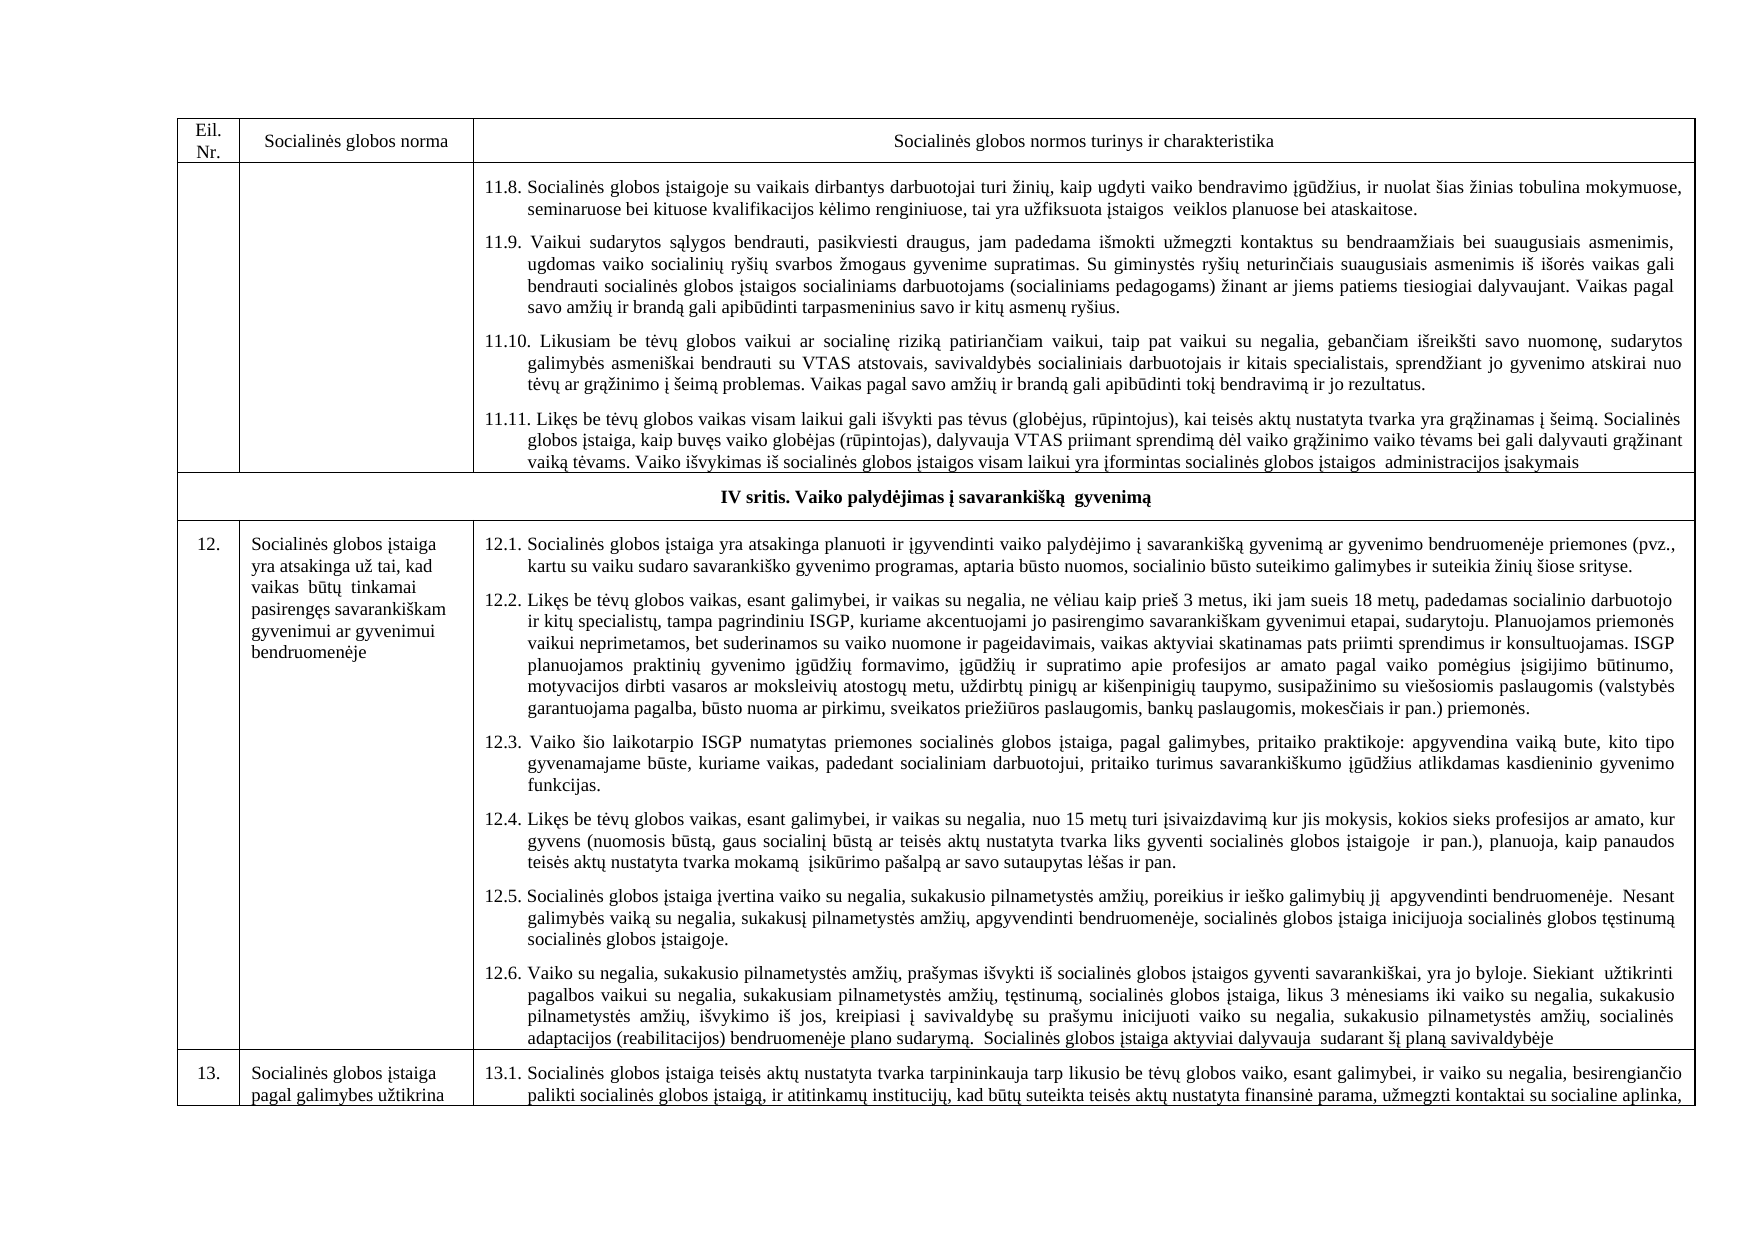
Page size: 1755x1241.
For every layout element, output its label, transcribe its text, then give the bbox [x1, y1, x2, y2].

table_cell 11.8. Socialinės globos įstaigoje su vaikais dirbantys darbuotojai turi žinių, kaip ugdyti vaiko bendravimo įgūdžius, ir nuolat šias žinias tobulina mokymuose, seminaruose bei kituose kvalifikacijos kėlimo renginiuose, tai yra užfiksuota įstaigos veiklos planuose bei ataskaitose. 11.9. Vaikui sudarytos sąlygos bendrauti, pasikviesti draugus, jam padedama išmokti užmegzti kontaktus su bendraamžiais bei suaugusiais asmenimis, ugdomas vaiko socialinių ryšių svarbos žmogaus gyvenime supratimas. Su giminystės ryšių neturinčiais suaugusiais asmenimis iš išorės vaikas gali bendrauti socialinės globos įstaigos socialiniams darbuotojams (socialiniams pedagogams) žinant ar jiems patiems tiesiogiai dalyvaujant. Vaikas pagal savo amžių ir brandą gali apibūdinti tarpasmeninius savo ir kitų asmenų ryšius. 11.10. Likusiam be tėvų globos vaikui ar socialinę riziką patiriančiam vaikui, taip pat vaikui su negalia, gebančiam išreikšti savo nuomonę, sudarytos galimybės asmeniškai bendrauti su VTAS atstovais, savivaldybės socialiniais darbuotojais ir kitais specialistais, sprendžiant jo gyvenimo atskirai nuo tėvų ar grąžinimo į šeimą problemas. Vaikas pagal savo amžių ir brandą gali apibūdinti tokį bendravimą ir jo rezultatus. 11.11. Likęs be tėvų globos vaikas visam laikui gali išvykti pas tėvus (globėjus, rūpintojus), kai teisės aktų nustatyta tvarka yra grąžinamas į šeimą. Socialinės globos įstaiga, kaip buvęs vaiko globėjas (rūpintojas), dalyvauja VTAS priimant sprendimą dėl vaiko grąžinimo vaiko tėvams bei gali dalyvauti grąžinant vaiką tėvams. Vaiko išvykimas iš socialinės globos įstaigos visam laikui yra įformintas socialinės globos įstaigos administracijos įsakymais [474, 163, 1694, 472]
table_header Socialinės globos norma [240, 119, 473, 162]
table_cell 13. [178, 1050, 239, 1105]
table_cell Socialinės globos įstaiga pagal galimybes užtikrina [240, 1050, 473, 1105]
table_cell 12. [178, 521, 239, 1048]
table_header Socialinės globos normos turinys ir charakteristika [474, 119, 1694, 162]
table_cell Socialinės globos įstaiga yra atsakinga už tai, kad vaikas būtų tinkamai pasirengęs savarankiškam gyvenimui ar gyvenimui bendruomenėje [240, 521, 473, 1048]
table_header Eil. Nr. [178, 119, 239, 162]
table_cell 12.1. Socialinės globos įstaiga yra atsakinga planuoti ir įgyvendinti vaiko palydėjimo į savarankišką gyvenimą ar gyvenimo bendruomenėje priemones (pvz., kartu su vaiku sudaro savarankiško gyvenimo programas, aptaria būsto nuomos, socialinio būsto suteikimo galimybes ir suteikia žinių šiose srityse. 12.2. Likęs be tėvų globos vaikas, esant galimybei, ir vaikas su negalia, ne vėliau kaip prieš 3 metus, iki jam sueis 18 metų, padedamas socialinio darbuotojo ir kitų specialistų, tampa pagrindiniu ISGP, kuriame akcentuojami jo pasirengimo savarankiškam gyvenimui etapai, sudarytoju. Planuojamos priemonės vaikui neprimetamos, bet suderinamos su vaiko nuomone ir pageidavimais, vaikas aktyviai skatinamas pats priimti sprendimus ir konsultuojamas. ISGP planuojamos praktinių gyvenimo įgūdžių formavimo, įgūdžių ir supratimo apie profesijos ar amato pagal vaiko pomėgius įsigijimo būtinumo, motyvacijos dirbti vasaros ar moksleivių atostogų metu, uždirbtų pinigų ar kišenpinigių taupymo, susipažinimo su viešosiomis paslaugomis (valstybės garantuojama pagalba, būsto nuoma ar pirkimu, sveikatos priežiūros paslaugomis, bankų paslaugomis, mokesčiais ir pan.) priemonės. 12.3. Vaiko šio laikotarpio ISGP numatytas priemones socialinės globos įstaiga, pagal galimybes, pritaiko praktikoje: apgyvendina vaiką bute, kito tipo gyvenamajame būste, kuriame vaikas, padedant socialiniam darbuotojui, pritaiko turimus savarankiškumo įgūdžius atlikdamas kasdieninio gyvenimo funkcijas. 12.4. Likęs be tėvų globos vaikas, esant galimybei, ir vaikas su negalia, nuo 15 metų turi įsivaizdavimą kur jis mokysis, kokios sieks profesijos ar amato, kur gyvens (nuomosis būstą, gaus socialinį būstą ar teisės aktų nustatyta tvarka liks gyventi socialinės globos įstaigoje ir pan.), planuoja, kaip panaudos teisės aktų nustatyta tvarka mokamą įsikūrimo pašalpą ar savo sutaupytas lėšas ir pan. 12.5. Socialinės globos įstaiga įvertina vaiko su negalia, sukakusio pilnametystės amžių, poreikius ir ieško galimybių jį apgyvendinti bendruomenėje. Nesant galimybės vaiką su negalia, sukakusį pilnametystės amžių, apgyvendinti bendruomenėje, socialinės globos įstaiga inicijuoja socialinės globos tęstinumą socialinės globos įstaigoje. 12.6. Vaiko su negalia, sukakusio pilnametystės amžių, prašymas išvykti iš socialinės globos įstaigos gyventi savarankiškai, yra jo byloje. Siekiant užtikrinti pagalbos vaikui su negalia, sukakusiam pilnametystės amžių, tęstinumą, socialinės globos įstaiga, likus 3 mėnesiams iki vaiko su negalia, sukakusio pilnametystės amžių, išvykimo iš jos, kreipiasi į savivaldybę su prašymu inicijuoti vaiko su negalia, sukakusio pilnametystės amžių, socialinės adaptacijos (reabilitacijos) bendruomenėje plano sudarymą. Socialinės globos įstaiga aktyviai dalyvauja sudarant šį planą savivaldybėje [474, 521, 1694, 1048]
table_cell [240, 163, 473, 472]
table_cell 13.1. Socialinės globos įstaiga teisės aktų nustatyta tvarka tarpininkauja tarp likusio be tėvų globos vaiko, esant galimybei, ir vaiko su negalia, besirengiančio palikti socialinės globos įstaigą, ir atitinkamų institucijų, kad būtų suteikta teisės aktų nustatyta finansinė parama, užmegzti kontaktai su socialine aplinka, [474, 1050, 1694, 1105]
table_cell [178, 163, 239, 472]
table_cell IV sritis. Vaiko palydėjimas į savarankišką gyvenimą [178, 473, 1694, 520]
